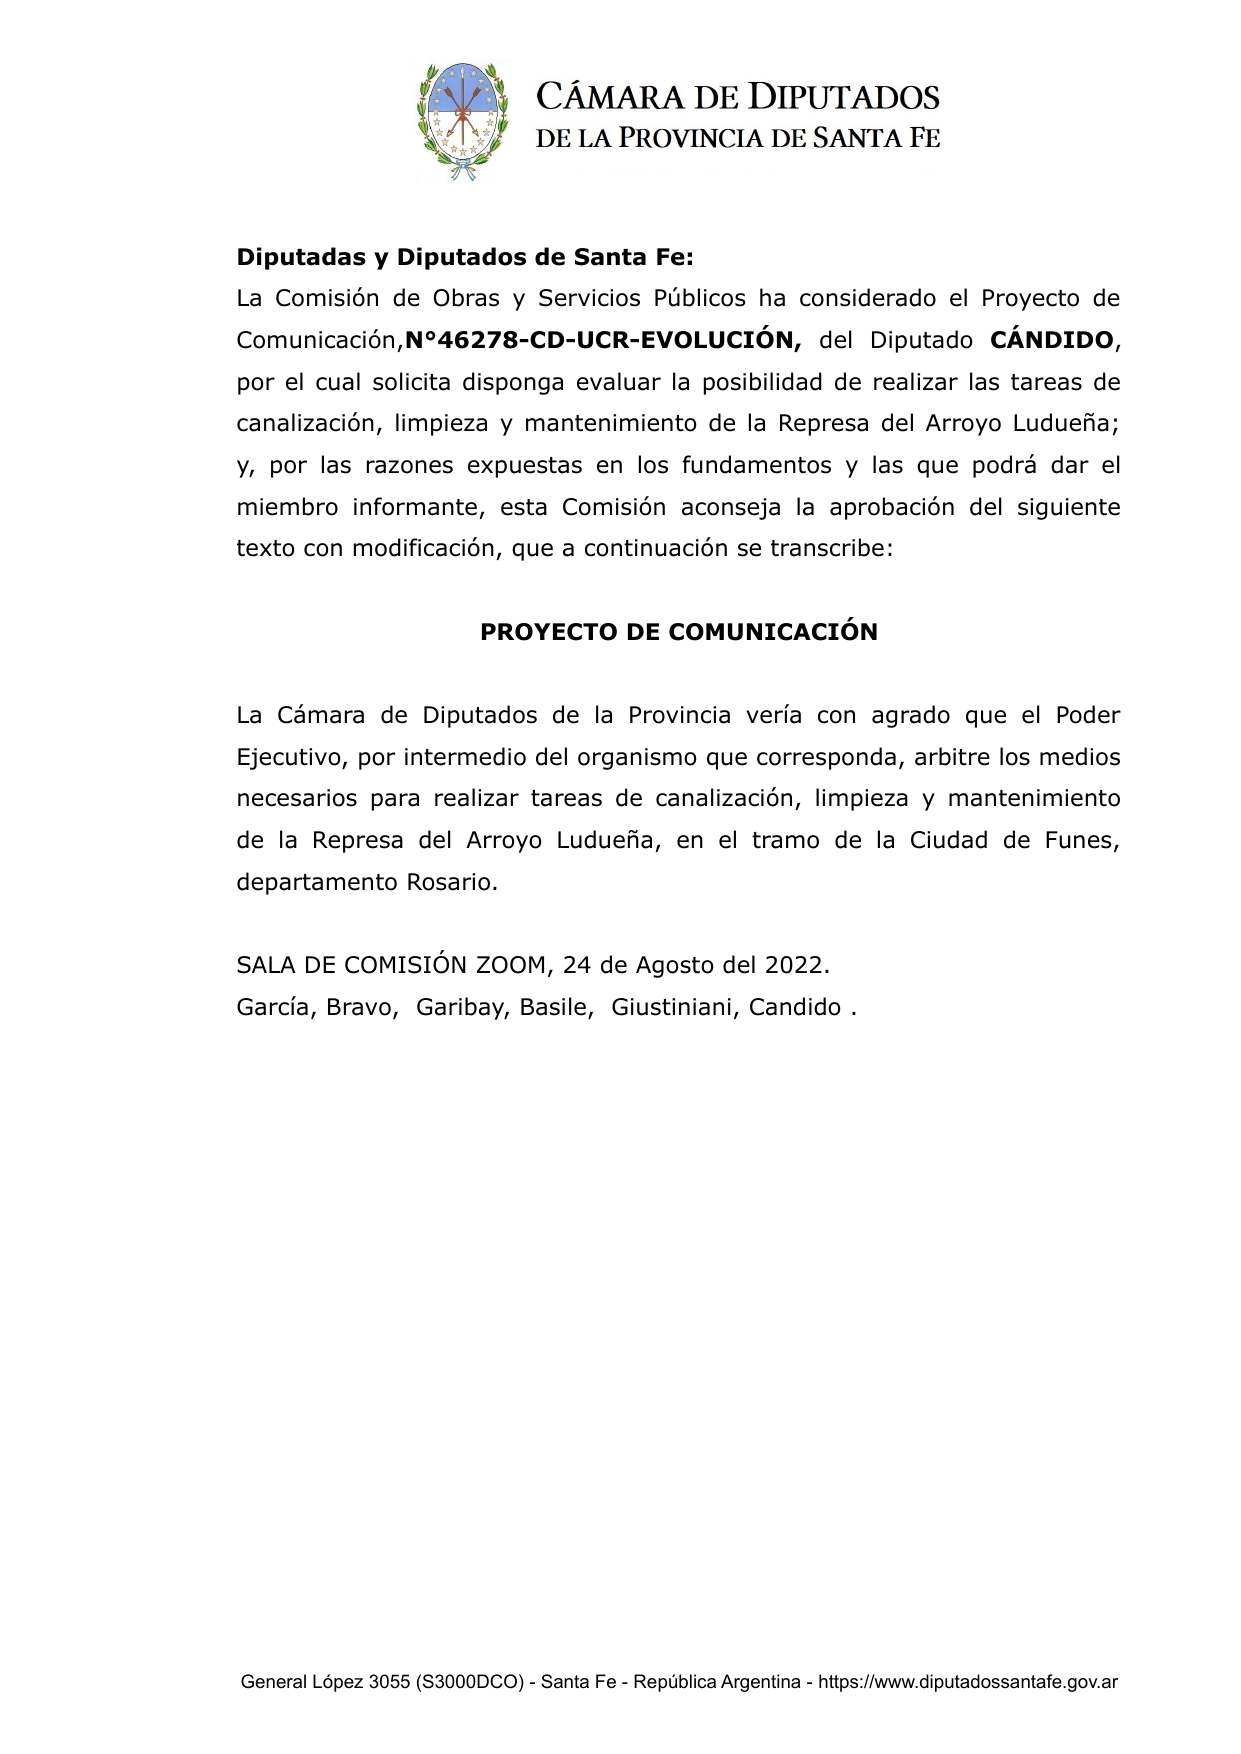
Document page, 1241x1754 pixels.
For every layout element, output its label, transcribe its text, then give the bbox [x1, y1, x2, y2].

text PROYECTO DE COMUNICACIÓN [236, 617, 1122, 645]
text SALA DE COMISIÓN ZOOM, 24 de Agosto del 2022. [236, 951, 1122, 978]
text La Cámara de Diputados de la Provincia vería con agrado que el Poder Ejecutivo, por intermedio del organismo que corresponda, arbitre los medios necesarios para realizar tareas de canalización, limpieza y mantenimiento de la Represa del Arroyo Ludueña, en el tramo de la Ciudad de Funes, departamento Rosario. [236, 701, 1122, 895]
text Diputadas y Diputados de Santa Fe: [236, 242, 1122, 270]
text García, Bravo, Garibay, Basile, Giustiniani, Candido . [236, 992, 1122, 1020]
picture [413, 59, 945, 183]
text La Comisión de Obras y Servicios Públicos ha considerado el Proyecto de Comunicación,N°46278-CD-UCR-EVOLUCIÓN, del Diputado CÁNDIDO, por el cual solicita disponga evaluar la posibilidad de realizar las tareas de canalización, limpieza y mantenimiento de la Represa del Arroyo Ludueña; y, por las razones expuestas en los fundamentos y las que podrá dar el miembro informante, esta Comisión aconseja la aprobación del siguiente texto con modificación, que a continuación se transcribe: [236, 284, 1122, 562]
